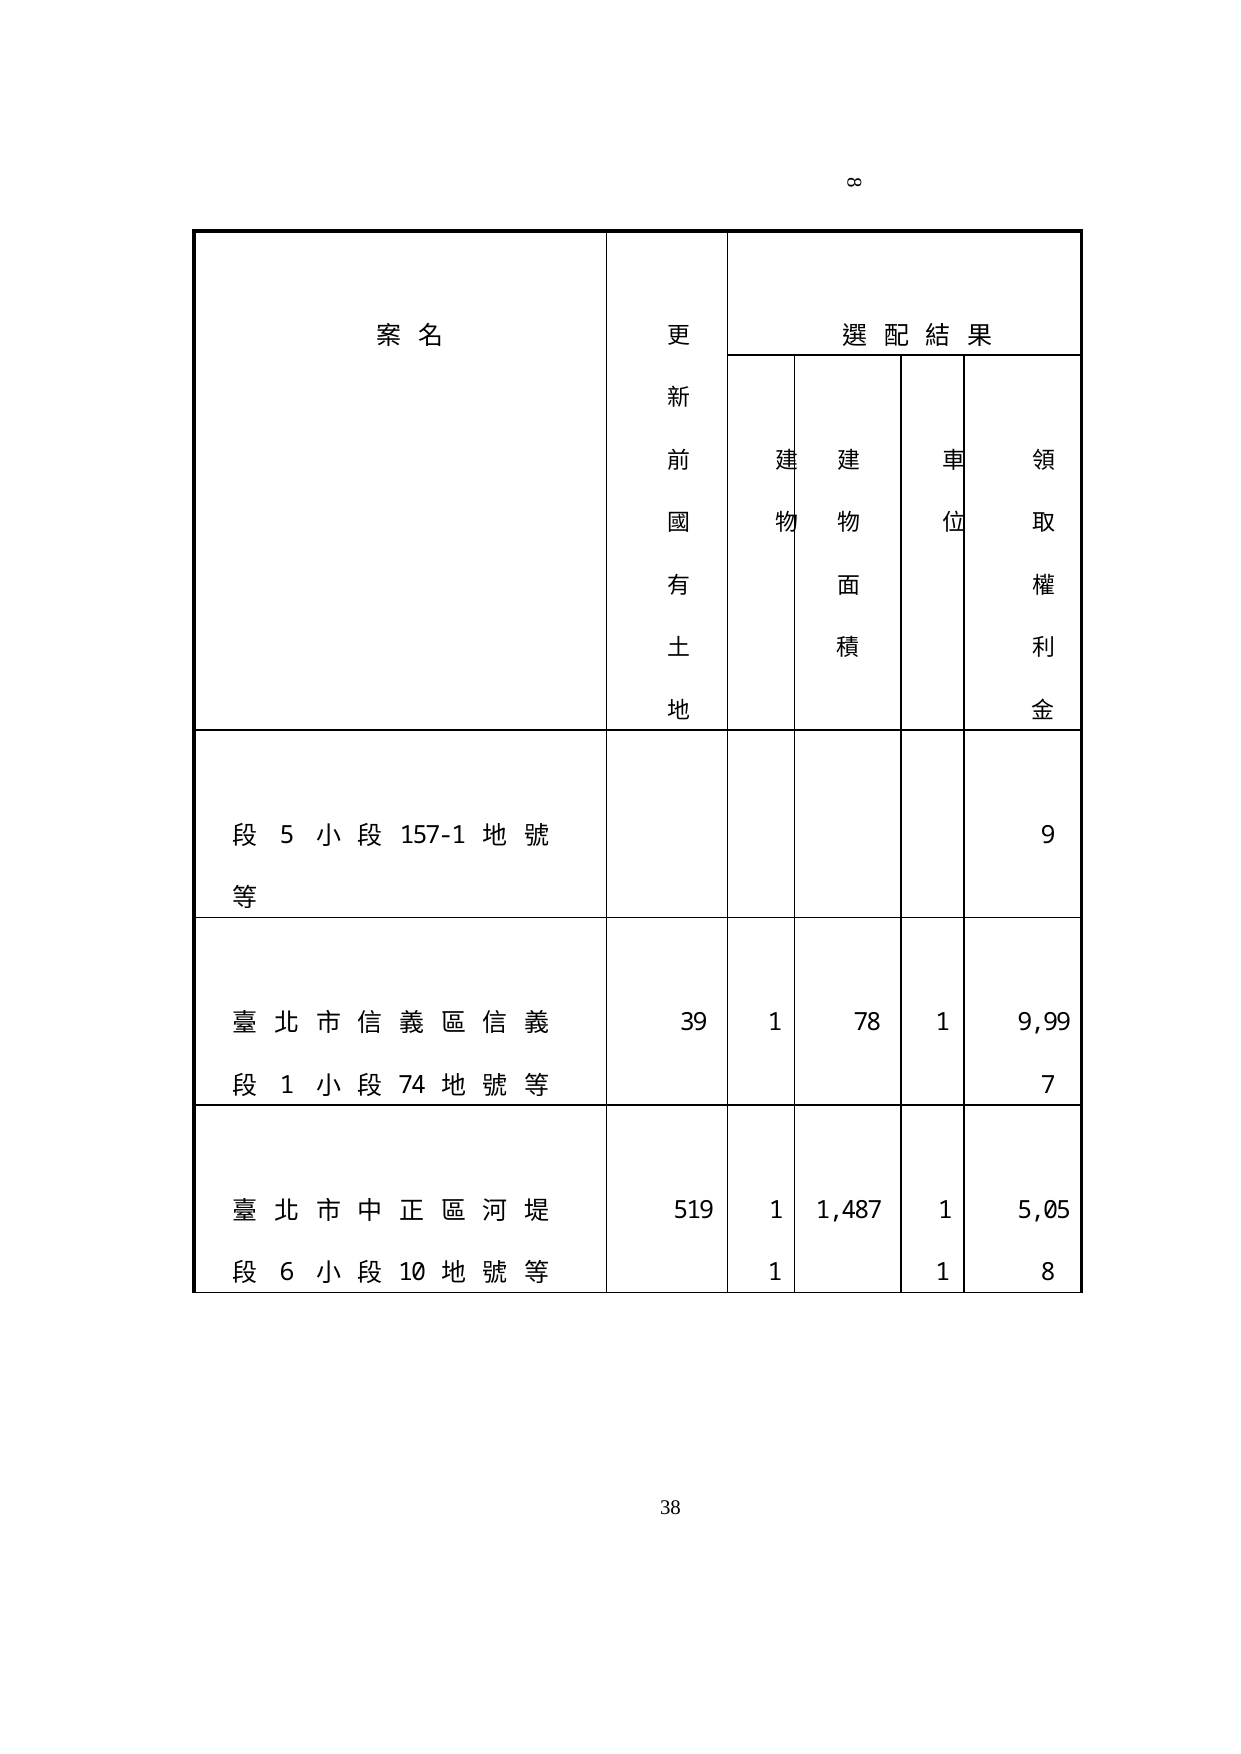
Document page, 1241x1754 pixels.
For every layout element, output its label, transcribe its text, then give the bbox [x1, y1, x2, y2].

table_cell 車位 [902, 356, 963, 729]
table_cell [902, 731, 963, 917]
table_cell 9 [965, 731, 1080, 917]
table_cell 臺北市信義區信義段1小段74地號等 [196, 918, 606, 1104]
table_cell 1 [728, 918, 794, 1104]
table_cell 11 [902, 1106, 963, 1292]
table_cell 11 [728, 1106, 794, 1292]
table_cell 1,487 [795, 1106, 900, 1292]
table_cell 5,058 [965, 1106, 1080, 1292]
table_header 更新前國有土地面積 [607, 233, 727, 729]
table_cell 9,997 [965, 918, 1080, 1104]
table_cell 519 [607, 1106, 727, 1292]
table_cell 領取權利金 [965, 356, 1080, 729]
table_header 案名 [196, 233, 606, 729]
table_cell [728, 731, 794, 917]
table_cell 臺北市中正區河堤段6小段10地號等 [196, 1106, 606, 1292]
table_cell 39 [607, 918, 727, 1104]
table_cell [607, 731, 727, 917]
table_cell 78 [795, 918, 900, 1104]
table_header 選配結果 [728, 233, 1080, 354]
table_cell 建物 [728, 356, 794, 729]
table_cell 建物面積 [795, 356, 900, 729]
table_cell [795, 731, 900, 917]
table_cell 1 [902, 918, 963, 1104]
table_cell 段5小段157-1地號等 [196, 731, 606, 917]
